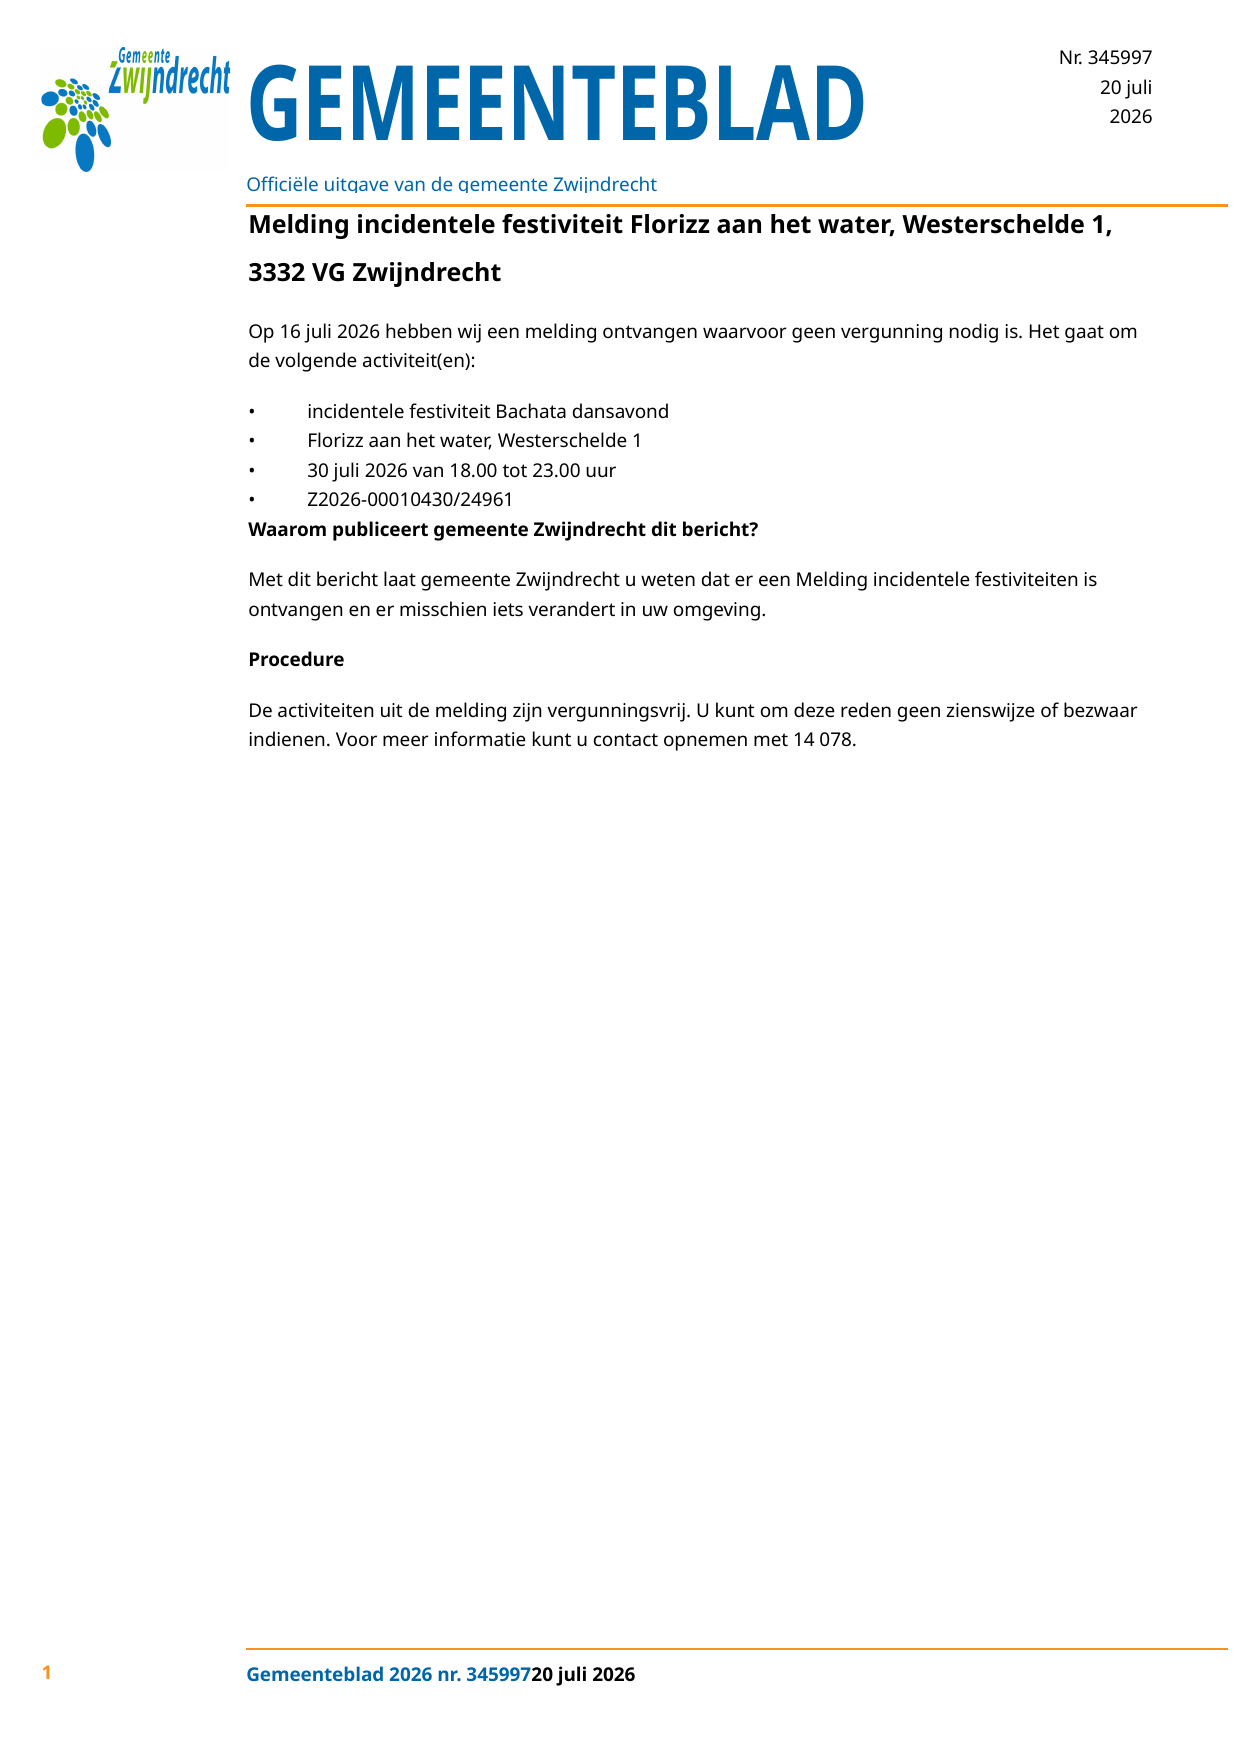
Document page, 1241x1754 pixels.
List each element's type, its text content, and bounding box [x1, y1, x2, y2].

list 30 juli 2026 van 18.00 tot 23.00 uur [248, 457, 1152, 483]
text Procedure [248, 647, 1152, 672]
text Op 16 juli 2026 hebben wij een melding ontvangen waarvoor geen vergunning nodig is. Het gaat om de volgende activiteit(en): [248, 318, 1152, 373]
list Florizz aan het water, Westerschelde 1 [248, 427, 1152, 453]
text Met dit bericht laat gemeente Zwijndrecht u weten dat er een Melding incidentele festiviteiten is ontvangen en er misschien iets verandert in uw omgeving. [248, 567, 1152, 622]
list Z2026-00010430/24961 [248, 487, 1152, 512]
text Waarom publiceert gemeente Zwijndrecht dit bericht? [248, 516, 1152, 542]
picture [41, 47, 231, 172]
list incidentele festiviteit Bachata dansavond [248, 398, 1152, 424]
text Melding incidentele festiviteit Florizz aan het water, Westerschelde 1, 3332 VG Zwijndrecht [248, 207, 1152, 288]
text De activiteiten uit de melding zijn vergunningsvrij. U kunt om deze reden geen zienswijze of bezwaar indienen. Voor meer informatie kunt u contact opnemen met 14 078. [248, 697, 1152, 752]
